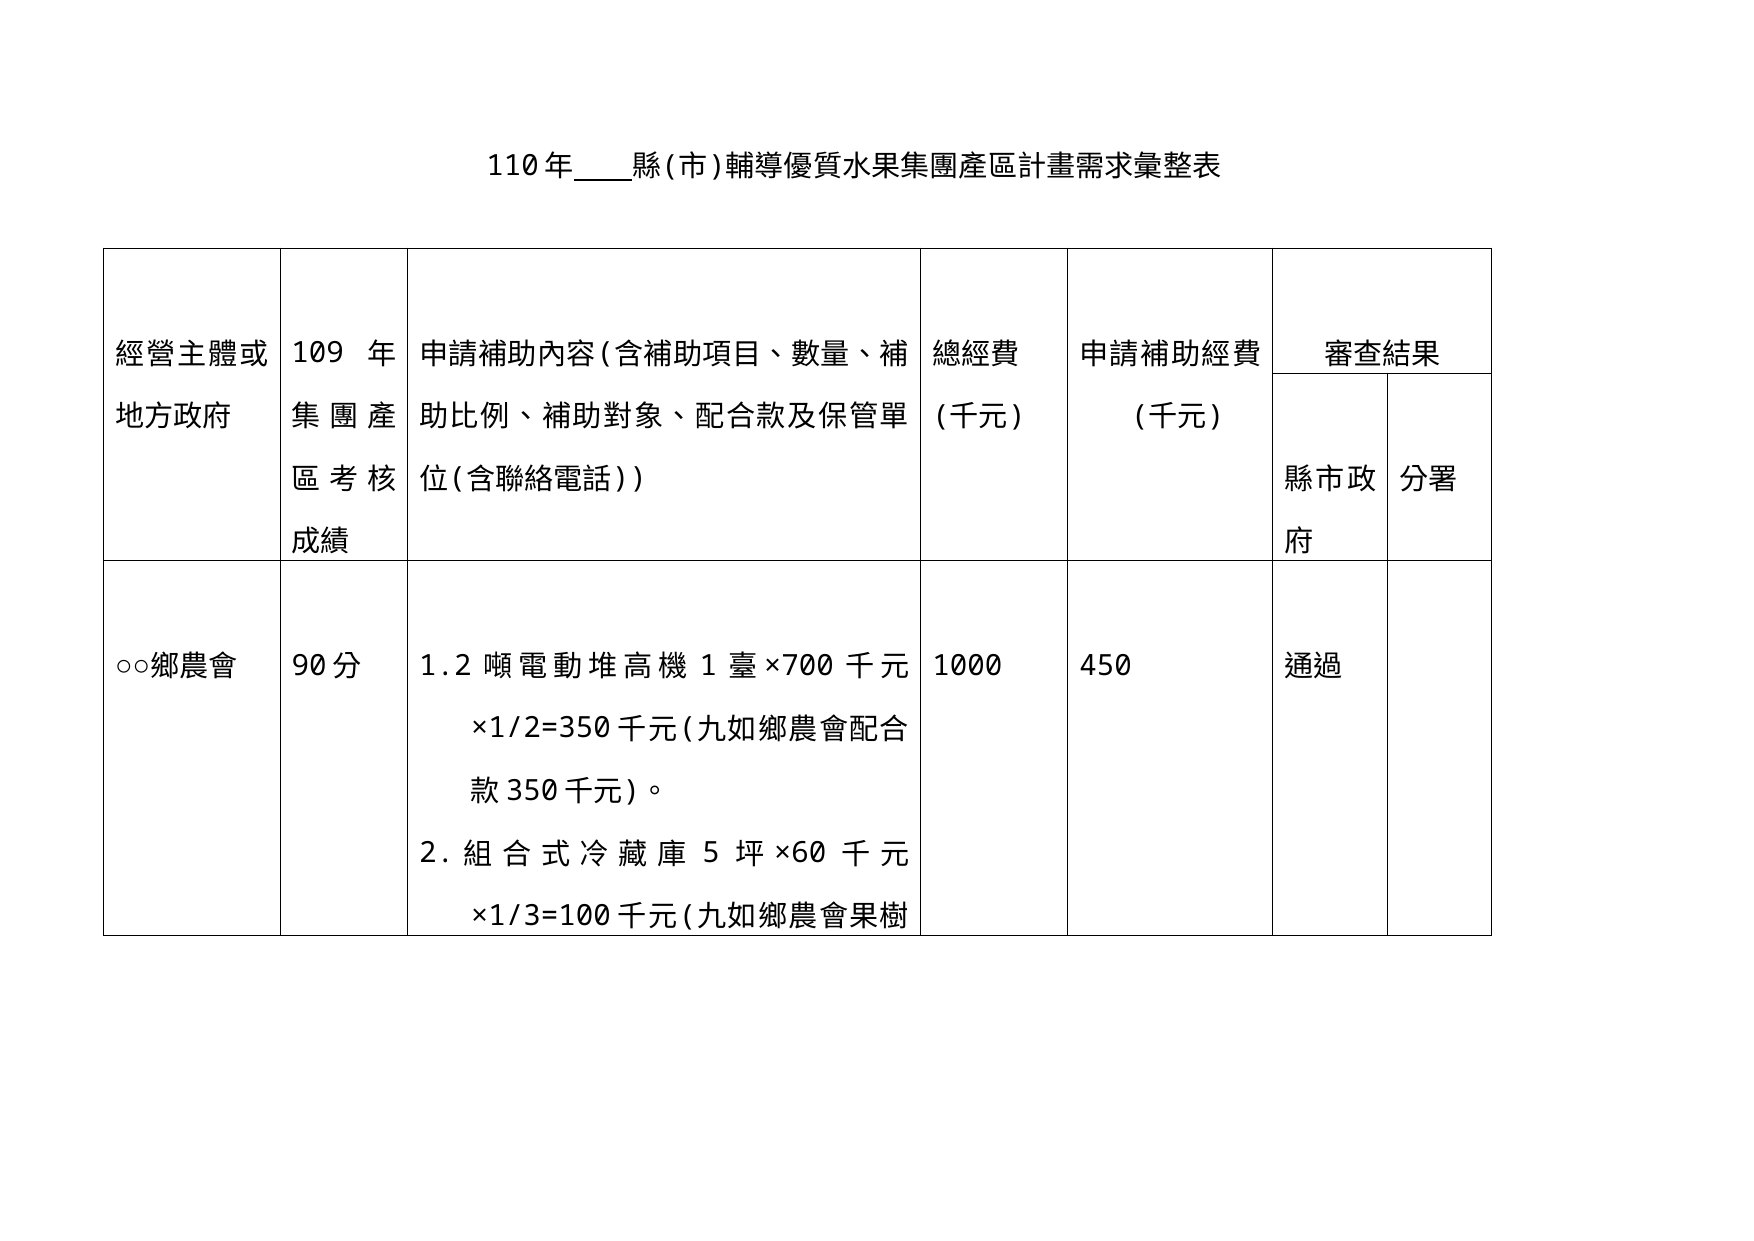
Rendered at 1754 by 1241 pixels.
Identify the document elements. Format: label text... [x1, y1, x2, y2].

text 110年 縣(市)輔導優質水果集團產區計畫需求彙整表 [103, 122, 1604, 185]
table_header 總經費 (千元) [921, 249, 1067, 560]
table_header 109年集團產區考核成績 [281, 249, 407, 560]
table_cell 分署 [1388, 374, 1491, 560]
table_header 經營主體或地方政府 [104, 249, 280, 560]
table_cell ○○鄉農會 [104, 561, 280, 935]
table_header 申請補助內容(含補助項目、數量、補助比例、補助對象、配合款及保管單位(含聯絡電話)) [408, 249, 920, 560]
table_cell 450 [1068, 561, 1272, 935]
table_cell 1.2噸電動堆高機1臺×700千元×1/2=350千元(九如鄉農會配合款350千元)。 2.組合式冷藏庫5坪×60千元×1/3=100千元(九如鄉農會果樹 [408, 561, 920, 935]
table_header 申請補助經費(千元) [1068, 249, 1272, 560]
table_cell 1000 [921, 561, 1067, 935]
table_cell 90分 [281, 561, 407, 935]
table_header 審查結果 [1273, 249, 1491, 372]
table_cell 通過 [1273, 561, 1387, 935]
table_cell [1388, 561, 1491, 935]
table_cell 縣市政府 [1273, 374, 1387, 560]
